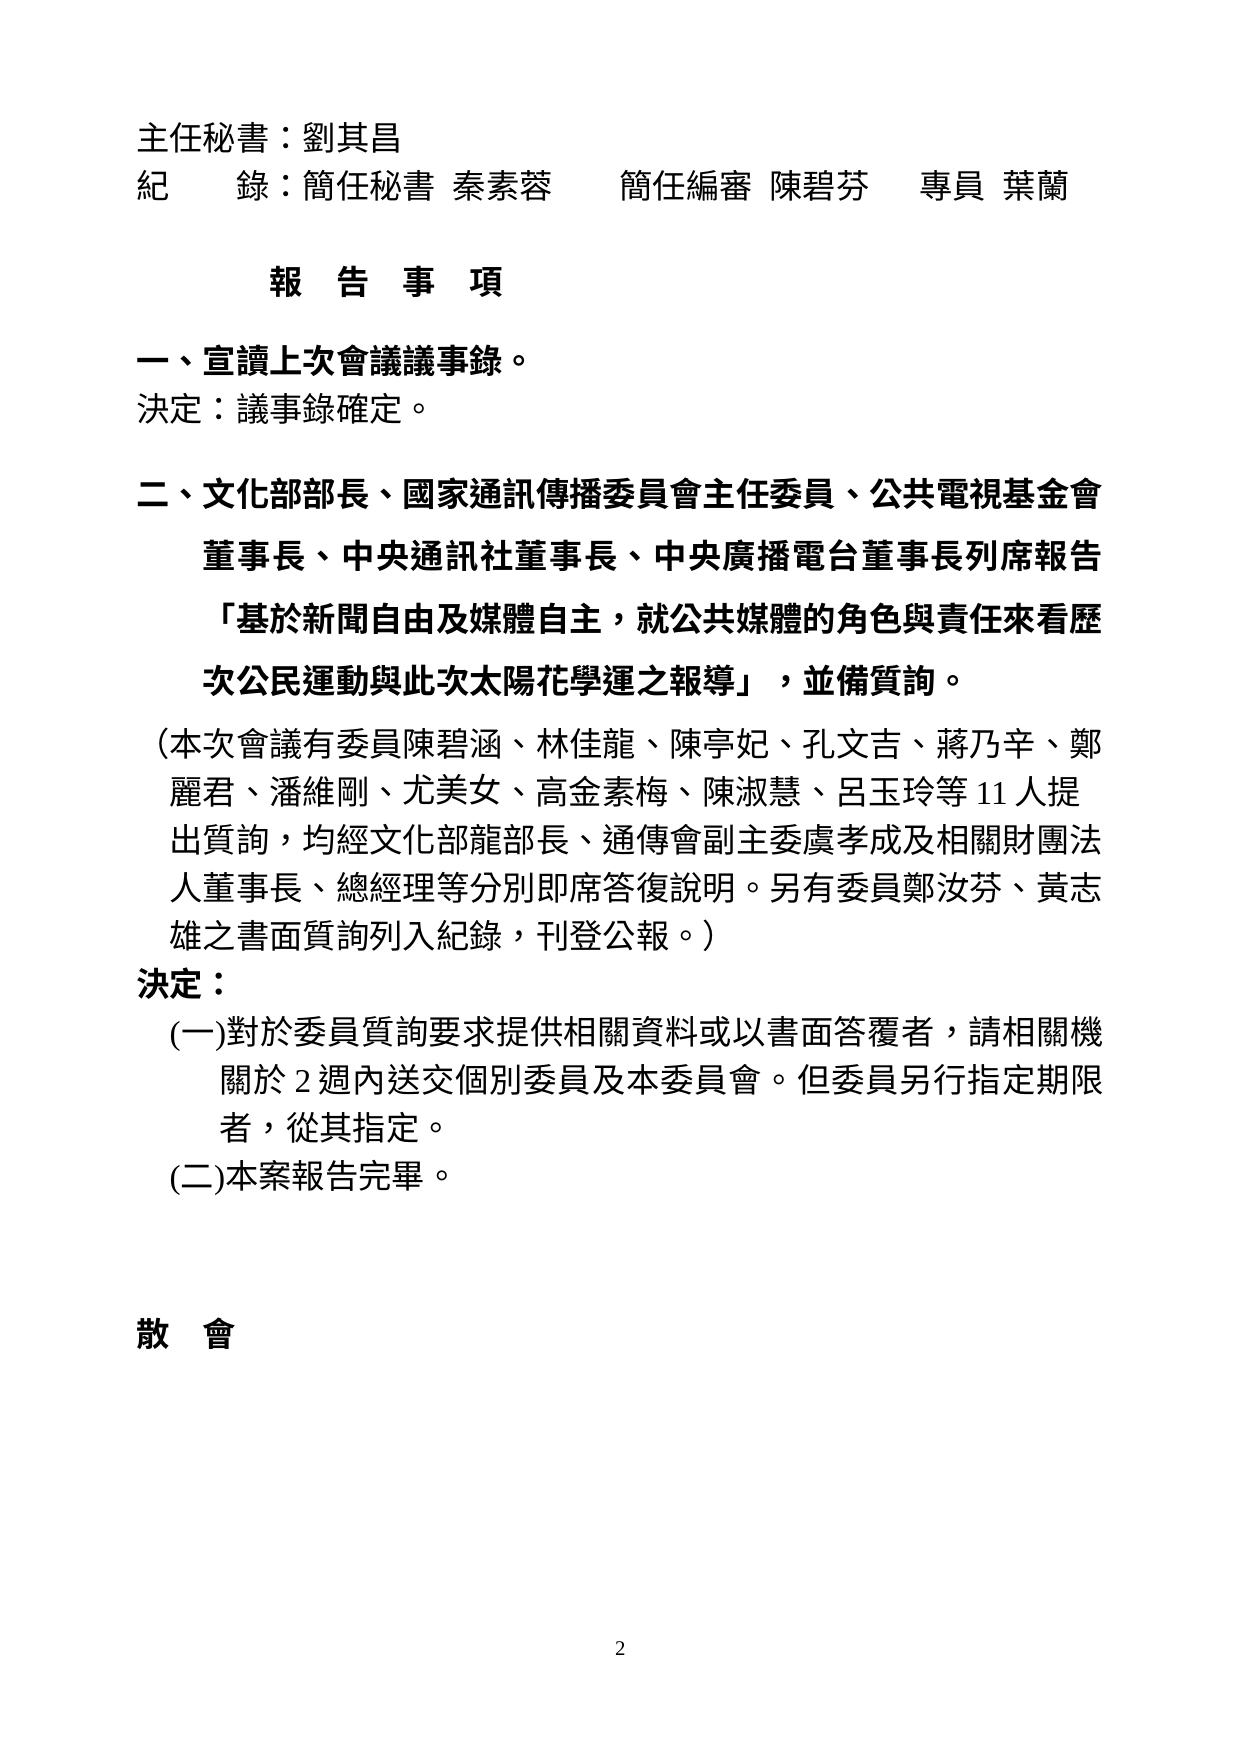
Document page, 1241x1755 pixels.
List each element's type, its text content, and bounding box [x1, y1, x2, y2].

text (一)對於委員質詢要求提供相關資料或以書面答覆者，請相關機關於2週內送交個別委員及本委員會。但委員另行指定期限者，從其指定。 [169, 1006, 1104, 1150]
text 決定： [136, 958, 1102, 1006]
text (二)本案報告完畢。 [169, 1150, 1104, 1198]
text 一、宣讀上次會議議事錄。 [136, 335, 1104, 383]
text 決定：議事錄確定。 [136, 383, 1104, 431]
text 報 告 事 項 [136, 256, 1102, 304]
text 散 會 [136, 1308, 1102, 1356]
text （本次會議有委員陳碧涵、林佳龍、陳亭妃、孔文吉、蔣乃辛、鄭麗君、潘維剛、尤美女、高金素梅、陳淑慧、呂玉玲等11人提出質詢，均經文化部龍部長、通傳會副主委虞孝成及相關財團法人董事長、總經理等分別即席答復說明。另有委員鄭汝芬、黃志雄之書面質詢列入紀錄，刊登公報。） [136, 718, 1104, 958]
text 二、文化部部長、國家通訊傳播委員會主任委員、公共電視基金會董事長、中央通訊社董事長、中央廣播電台董事長列席報告「基於新聞自由及媒體自主，就公共媒體的角色與責任來看歷次公民運動與此次太陽花學運之報導」，並備質詢。 [136, 450, 1104, 700]
text 主任秘書：劉其昌 [136, 112, 1102, 160]
text 紀 錄：簡任秘書 秦素蓉 簡任編審 陳碧芬 專員 葉蘭 [136, 160, 1102, 208]
